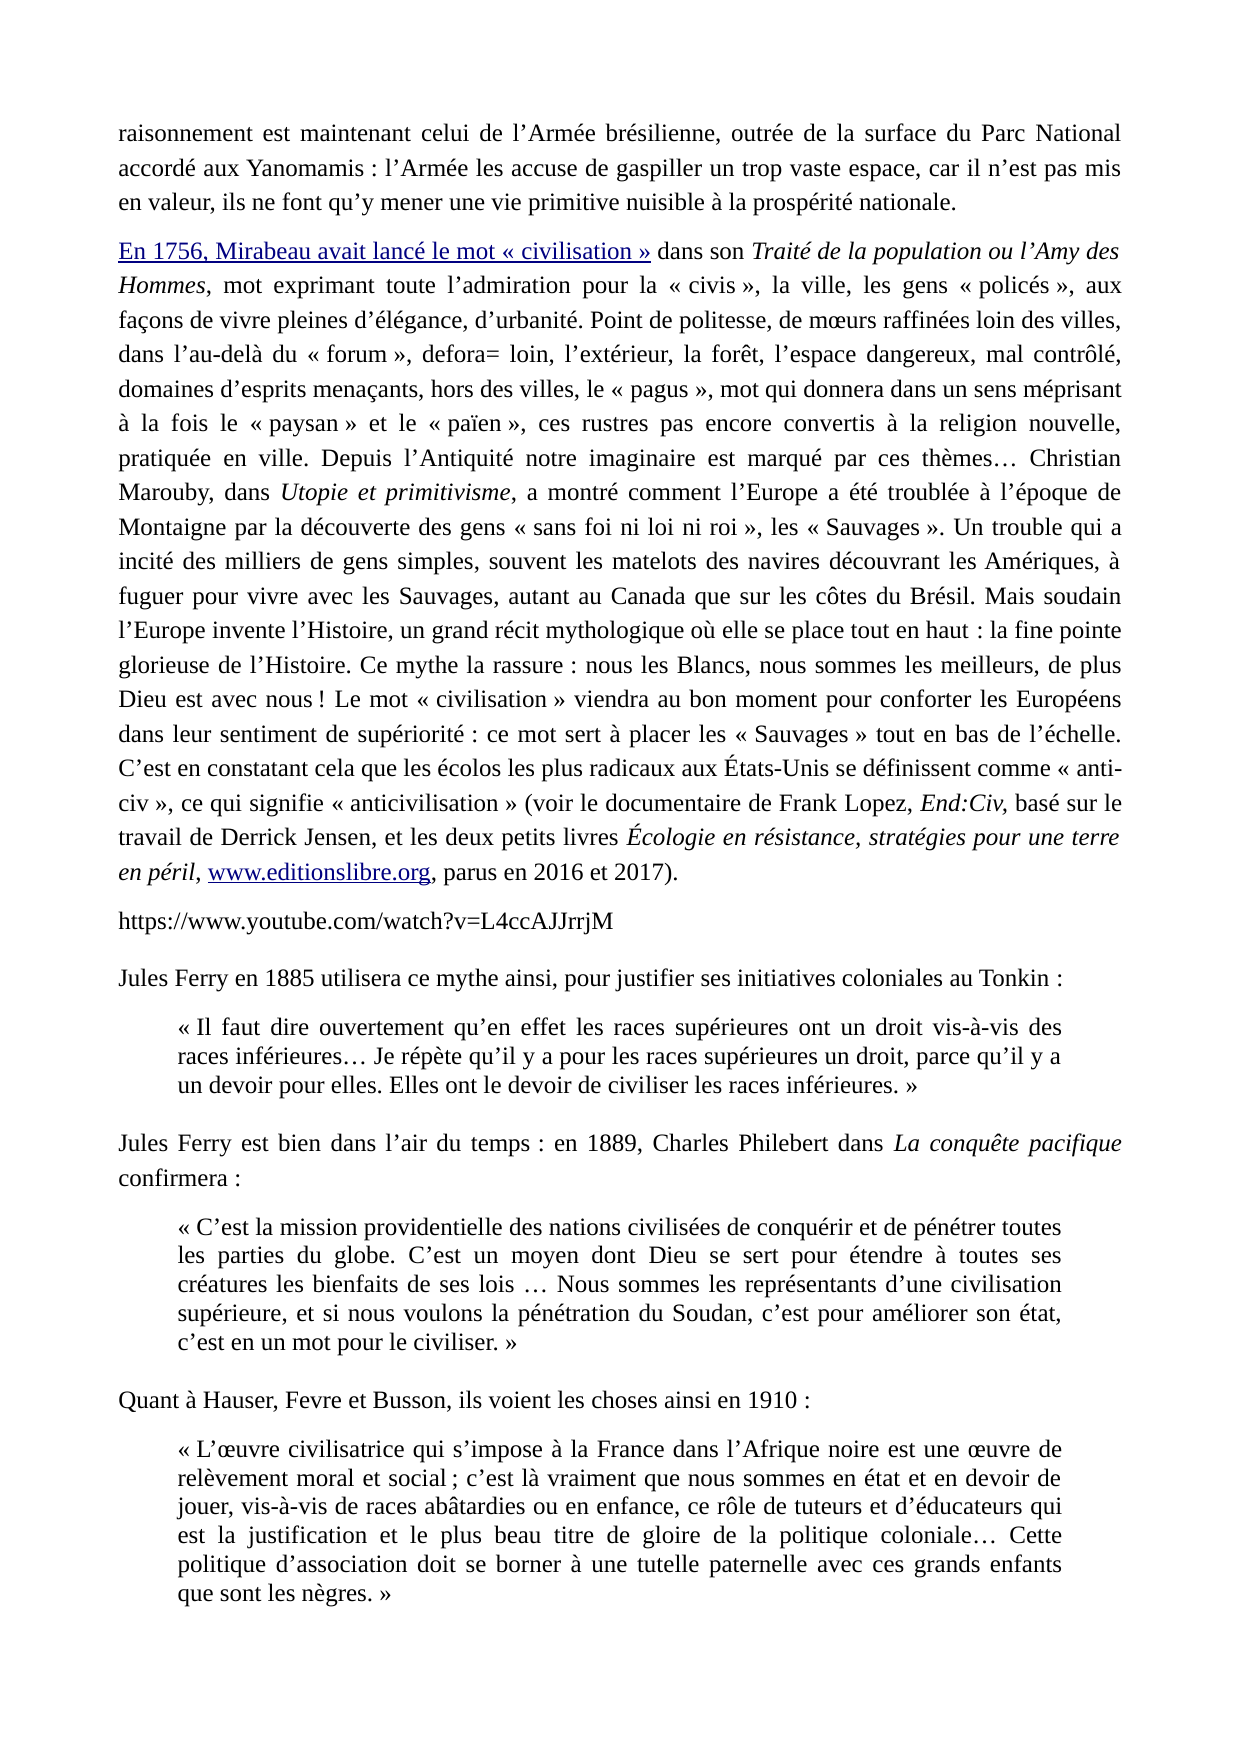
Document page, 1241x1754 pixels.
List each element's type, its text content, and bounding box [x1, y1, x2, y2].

text Jules Ferry est bien dans l’air du temps : en 1889, Charles Philebert dans La conquête pacifique confirmera : [118, 1128, 1122, 1191]
text Quant à Hauser, Fevre et Busson, ils voient les choses ainsi en 1910 : [118, 1385, 1122, 1414]
text « L’œuvre civilisatrice qui s’impose à la France dans l’Afrique noire est une œuvre de relèvement moral et social ; c’est là vraiment que nous sommes en état et en devoir de jouer, vis-à-vis de races abâtardies ou en enfance, ce rôle de tuteurs et d’éducateurs qui est la justification et le plus beau titre de gloire de la politique coloniale… Cette politique d’association doit se borner à une tutelle paternelle avec ces grands enfants que sont les nègres. » [177, 1434, 1063, 1606]
text En 1756, Mirabeau avait lancé le mot « civilisation » dans son Traité de la population ou l’Amy des Hommes, mot exprimant toute l’admiration pour la « civis », la ville, les gens « policés », aux façons de vivre pleines d’élégance, d’urbanité. Point de politesse, de mœurs raffinées loin des villes, dans l’au-delà du « forum », defora= loin, l’extérieur, la forêt, l’espace dangereux, mal contrôlé, domaines d’esprits menaçants, hors des villes, le « pagus », mot qui donnera dans un sens méprisant à la fois le « paysan » et le « païen », ces rustres pas encore convertis à la religion nouvelle, pratiquée en ville. Depuis l’Antiquité notre imaginaire est marqué par ces thèmes… Christian Marouby, dans Utopie et primitivisme, a montré comment l’Europe a été troublée à l’époque de Montaigne par la découverte des gens « sans foi ni loi ni roi », les « Sauvages ». Un trouble qui a incité des milliers de gens simples, souvent les matelots des navires découvrant les Amériques, à fuguer pour vivre avec les Sauvages, autant au Canada que sur les côtes du Brésil. Mais soudain l’Europe invente l’Histoire, un grand récit mythologique où elle se place tout en haut : la fine pointe glorieuse de l’Histoire. Ce mythe la rassure : nous les Blancs, nous sommes les meilleurs, de plus Dieu est avec nous ! Le mot « civilisation » viendra au bon moment pour conforter les Européens dans leur sentiment de supériorité : ce mot sert à placer les « Sauvages » tout en bas de l’échelle. C’est en constatant cela que les écolos les plus radicaux aux États-Unis se définissent comme « anti-civ », ce qui signifie « anticivilisation » (voir le documentaire de Frank Lopez, End:Civ, basé sur le travail de Derrick Jensen, et les deux petits livres Écologie en résistance, stratégies pour une terre en péril, www.editionslibre.org, parus en 2016 et 2017). [118, 236, 1122, 886]
text raisonnement est maintenant celui de l’Armée brésilienne, outrée de la surface du Parc National accordé aux Yanomamis : l’Armée les accuse de gaspiller un trop vaste espace, car il n’est pas mis en valeur, ils ne font qu’y mener une vie primitive nuisible à la prospérité nationale. [118, 118, 1122, 216]
text « Il faut dire ouvertement qu’en effet les races supérieures ont un droit vis-à-vis des races inférieures… Je répète qu’il y a pour les races supérieures un droit, parce qu’il y a un devoir pour elles. Elles ont le devoir de civiliser les races inférieures. » [177, 1012, 1063, 1099]
text Jules Ferry en 1885 utilisera ce mythe ainsi, pour justifier ses initiatives coloniales au Tonkin : [118, 963, 1122, 992]
text « C’est la mission providentielle des nations civilisées de conquérir et de pénétrer toutes les parties du globe. C’est un moyen dont Dieu se sert pour étendre à toutes ses créatures les bienfaits de ses lois … Nous sommes les représentants d’une civilisation supérieure, et si nous voulons la pénétration du Soudan, c’est pour améliorer son état, c’est en un mot pour le civiliser. » [177, 1212, 1063, 1355]
text https://www.youtube.com/watch?v=L4ccAJJrrjM [118, 906, 1122, 934]
